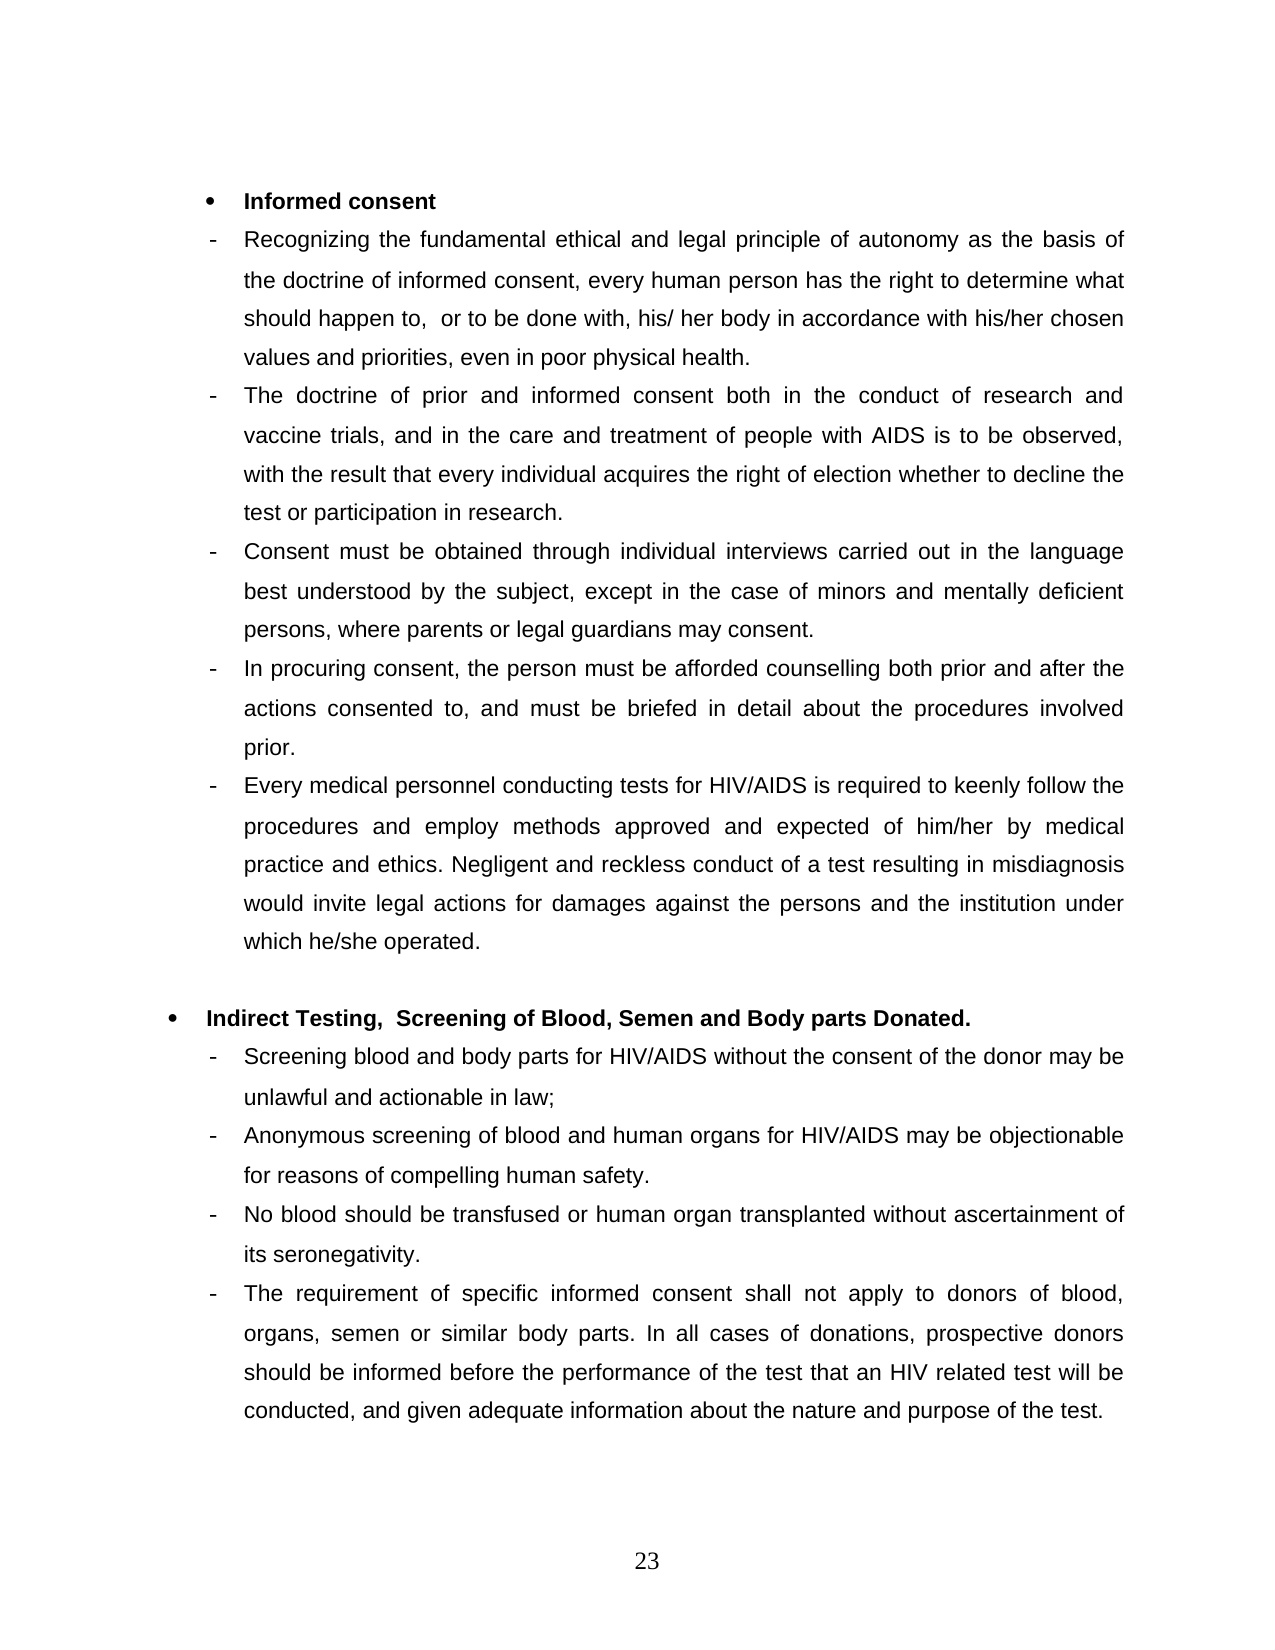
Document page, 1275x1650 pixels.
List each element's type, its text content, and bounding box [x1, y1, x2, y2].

list The requirement of specific informed consent shall not apply to donors of blood, organs, semen or similar body parts. In all cases of donations, prospective donors should be informed before the performance of the test that an HIV related test will be conducted, and given adequate information about the nature and purpose of the test. [206, 1281, 1125, 1423]
list No blood should be transfused or human organ transplanted without ascertainment of its seronegativity. [206, 1202, 1125, 1268]
list Anonymous screening of blood and human organs for HIV/AIDS may be objectionable for reasons of compelling human safety. [206, 1123, 1125, 1189]
list Recognizing the fundamental ethical and legal principle of autonomy as the basis of the doctrine of informed consent, every human person has the right to determine what should happen to, or to be done with, his/ her body in accordance with his/her chosen values and priorities, even in poor physical health. [206, 227, 1125, 370]
list Consent must be obtained through individual interviews carried out in the language best understood by the subject, except in the case of minors and mentally deficient persons, where parents or legal guardians may consent. [206, 538, 1125, 643]
list Indirect Testing, Screening of Blood, Semen and Body parts Donated. [169, 1006, 1125, 1031]
list The doctrine of prior and informed consent both in the conduct of research and vaccine trials, and in the care and treatment of people with AIDS is to be observed, with the result that every individual acquires the right of election whether to decline the test or participation in research. [206, 383, 1125, 526]
list Every medical personnel conducting tests for HIV/AIDS is required to keenly follow the procedures and employ methods approved and expected of him/her by medical practice and ethics. Negligent and reckless conduct of a test resulting in misdiagnosis would invite legal actions for damages against the persons and the institution under which he/she operated. [206, 773, 1125, 954]
list Informed consent [206, 188, 1125, 214]
list Screening blood and body parts for HIV/AIDS without the consent of the donor may be unlawful and actionable in law; [206, 1044, 1125, 1110]
list In procuring consent, the person must be afforded counselling both prior and after the actions consented to, and must be briefed in detail about the procedures involved prior. [206, 656, 1125, 760]
